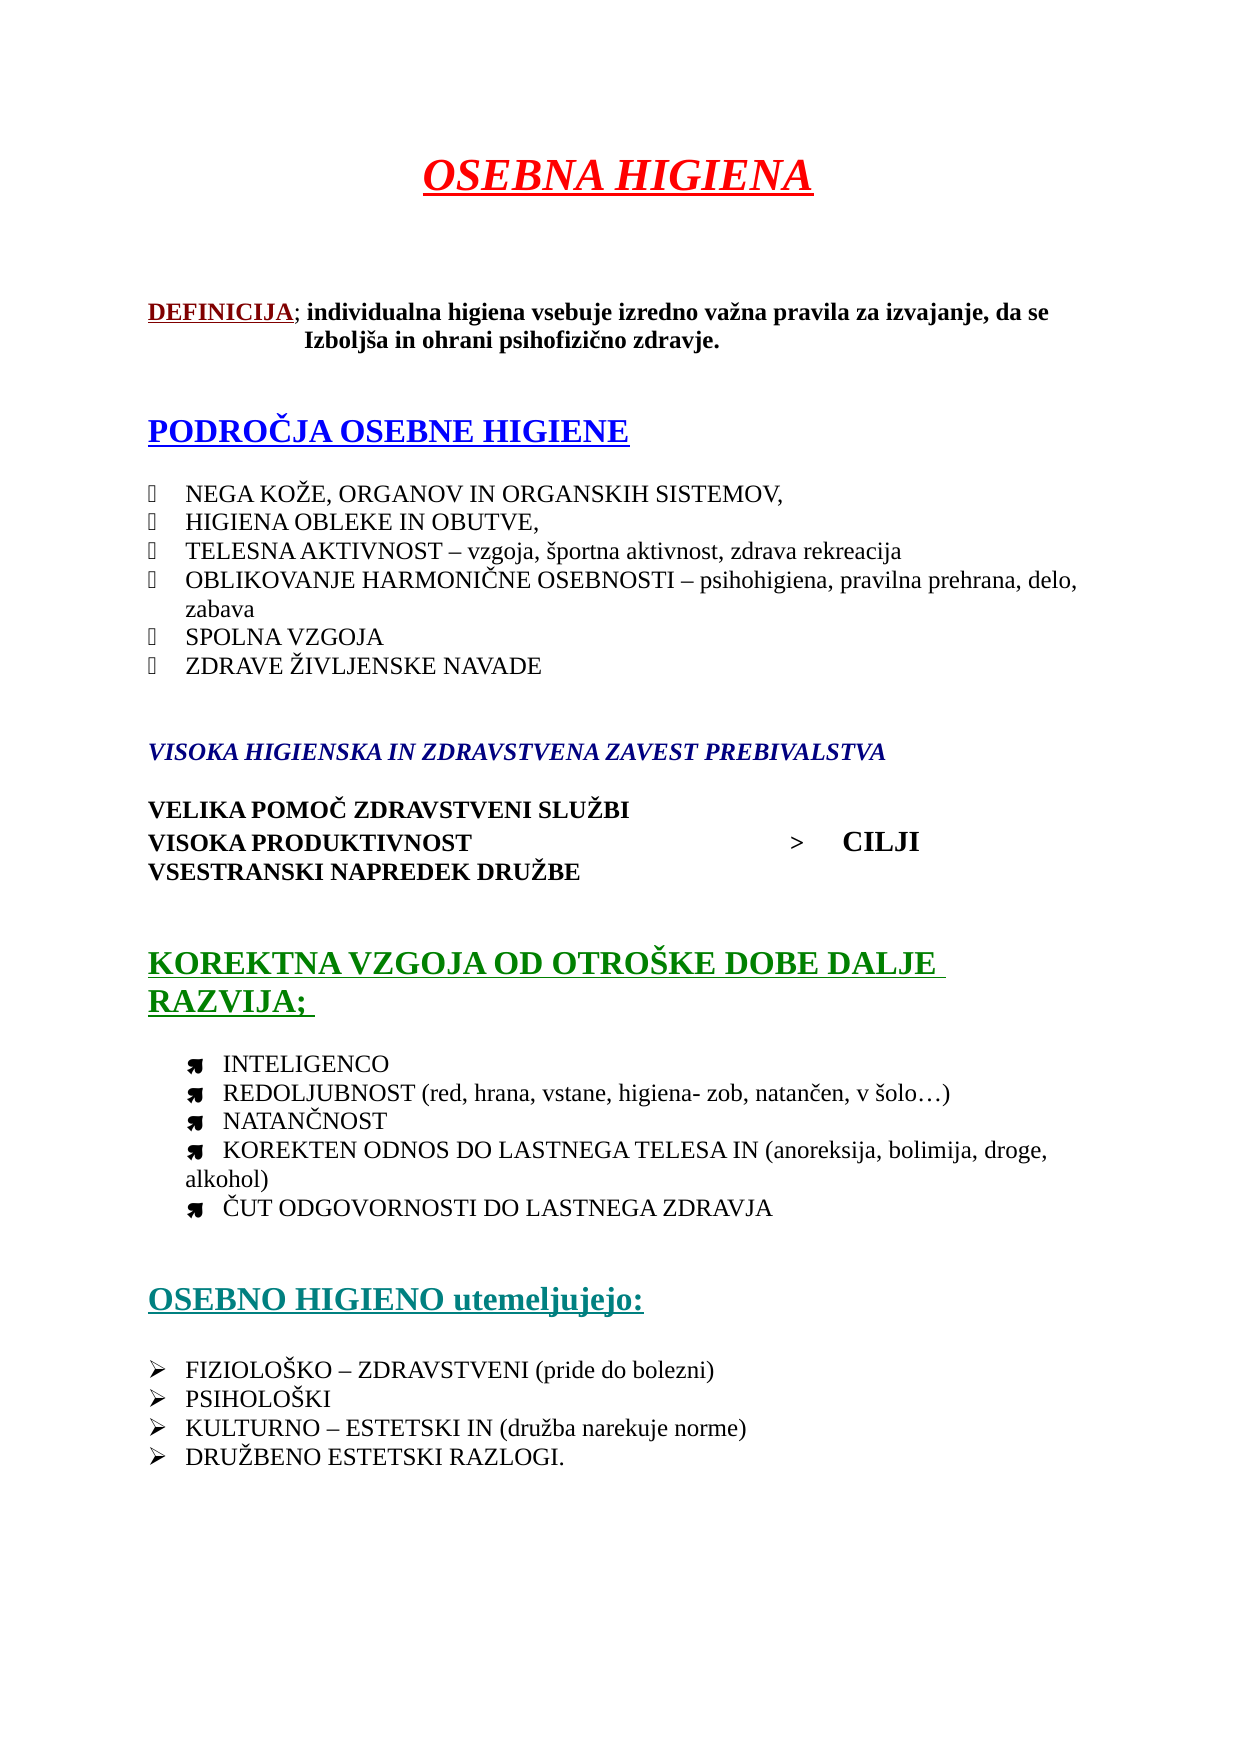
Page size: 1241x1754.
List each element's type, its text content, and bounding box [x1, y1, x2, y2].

title OSEBNA HIGIENA [148, 148, 1093, 200]
list OBLIKOVANJE HARMONIČNE OSEBNOSTI – psihohigiena, pravilna prehrana, delo, zabava [148, 565, 1093, 622]
text OSEBNO HIGIENO utemeljujejo: [148, 1279, 1093, 1317]
list NATANČNOST [185, 1106, 1093, 1135]
list DRUŽBENO ESTETSKI RAZLOGI. [148, 1442, 1093, 1471]
list SPOLNA VZGOJA [148, 622, 1093, 651]
list INTELIGENCO [185, 1049, 1093, 1078]
list ČUT ODGOVORNOSTI DO LASTNEGA ZDRAVJA [185, 1193, 1093, 1221]
list REDOLJUBNOST (red, hrana, vstane, higiena- zob, natančen, v šolo…) [185, 1078, 1093, 1106]
text DEFINICIJA; individualna higiena vsebuje izredno važna pravila za izvajanje, da se [148, 297, 1093, 325]
list ZDRAVE ŽIVLJENSKE NAVADE [148, 651, 1093, 680]
text Izboljša in ohrani psihofizično zdravje. [148, 325, 1093, 354]
text KOREKTNA VZGOJA OD OTROŠKE DOBE DALJE RAZVIJA; [148, 943, 1093, 1020]
list HIGIENA OBLEKE IN OBUTVE, [148, 507, 1093, 536]
text VSESTRANSKI NAPREDEK DRUŽBE [148, 857, 1093, 886]
list PSIHOLOŠKI [148, 1384, 1093, 1413]
list FIZIOLOŠKO – ZDRAVSTVENI (pride do bolezni) [148, 1356, 1093, 1384]
list KOREKTEN ODNOS DO LASTNEGA TELESA IN (anoreksija, bolimija, droge, alkohol) [185, 1135, 1093, 1193]
text PODROČJA OSEBNE HIGIENE [148, 412, 1093, 450]
text VELIKA POMOČ ZDRAVSTVENI SLUŽBI [148, 795, 1093, 824]
list NEGA KOŽE, ORGANOV IN ORGANSKIH SISTEMOV, [148, 479, 1093, 507]
text VISOKA PRODUKTIVNOST > CILJI [148, 824, 1093, 857]
list TELESNA AKTIVNOST – vzgoja, športna aktivnost, zdrava rekreacija [148, 536, 1093, 565]
text VISOKA HIGIENSKA IN ZDRAVSTVENA ZAVEST PREBIVALSTVA [148, 737, 1093, 766]
list KULTURNO – ESTETSKI IN (družba narekuje norme) [148, 1413, 1093, 1442]
